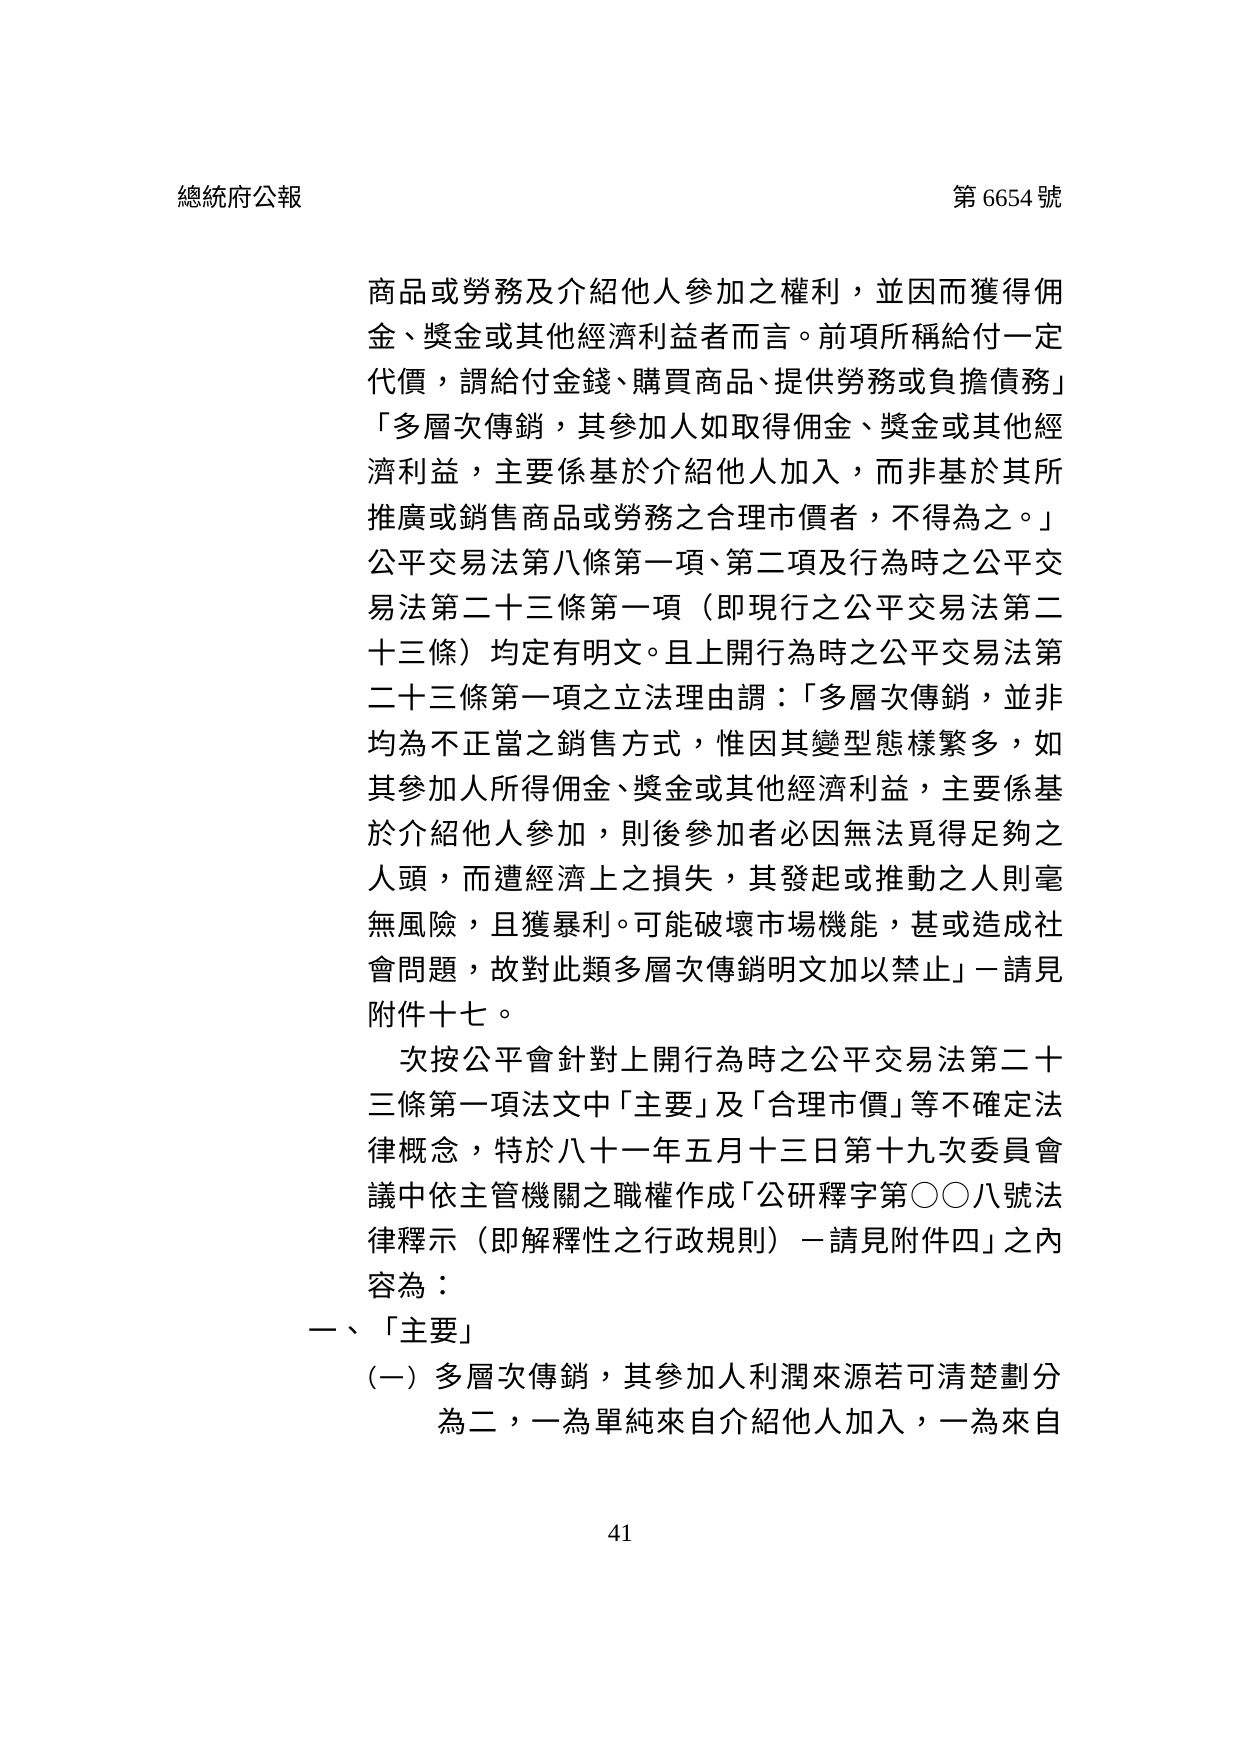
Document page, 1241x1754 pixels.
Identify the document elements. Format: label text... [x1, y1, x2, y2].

text （一）多層次傳銷，其參加人利潤來源若可清楚劃分為二，一為單純來自介紹他人加入，一為來自所推廣或銷售商品或勞務之價格，此時先認定其利潤來源，若主要係來自介紹他人加入，即違反公平交易法第二十三條第一項（即現行之公平交易法第二十三條）之規定。至於「主要」如何認定，美國法院解釋「主要」為「顯著地」，並曾以五○％作為判定標準之參考，屆時再依個案是否蓄意違反及檢舉受害層面和程度等實際狀況作一合理認定。 [352, 1351, 1063, 1441]
text 按「本法所稱多層次傳銷，謂就推廣或銷售之計畫或組織，參加人給付一定代價，以取得推廣或銷售商品或勞務及介紹他人參加之權利，並因而獲得佣金、獎金或其他經濟利益者而言。前項所稱給付一定代價，謂給付金錢、購買商品、提供勞務或負擔債務」、「多層次傳銷，其參加人如取得佣金、獎金或其他經濟利益，主要係基於介紹他人加入，而非基於其所推廣或銷售商品或勞務之合理市價者，不得為之。」公平交易法第八條第一項、第二項及行為時之公平交易法第二十三條第一項（即現行之公平交易法第二十三條）均定有明文。且上開行為時之公平交易法第二十三條第一項之立法理由謂：「多層次傳銷，並非均為不正當之銷售方式，惟因其變型態樣繁多，如其參加人所得佣金、獎金或其他經濟利益，主要係基於介紹他人參加，則後參加者必因無法覓得足夠之人頭，而遭經濟上之損失，其發起或推動之人則毫無風險，且獲暴利。可能破壞市場機能，甚或造成社會問題，故對此類多層次傳銷明文加以禁止」－請見附件十七。 [367, 266, 1063, 1034]
text 一、「主要」 [308, 1306, 1063, 1351]
text 次按公平會針對上開行為時之公平交易法第二十三條第一項法文中「主要」及「合理市價」等不確定法律概念，特於八十一年五月十三日第十九次委員會議中依主管機關之職權作成「公研釋字第○○八號法律釋示（即解釋性之行政規則）－請見附件四」之內容為： [367, 1034, 1063, 1306]
